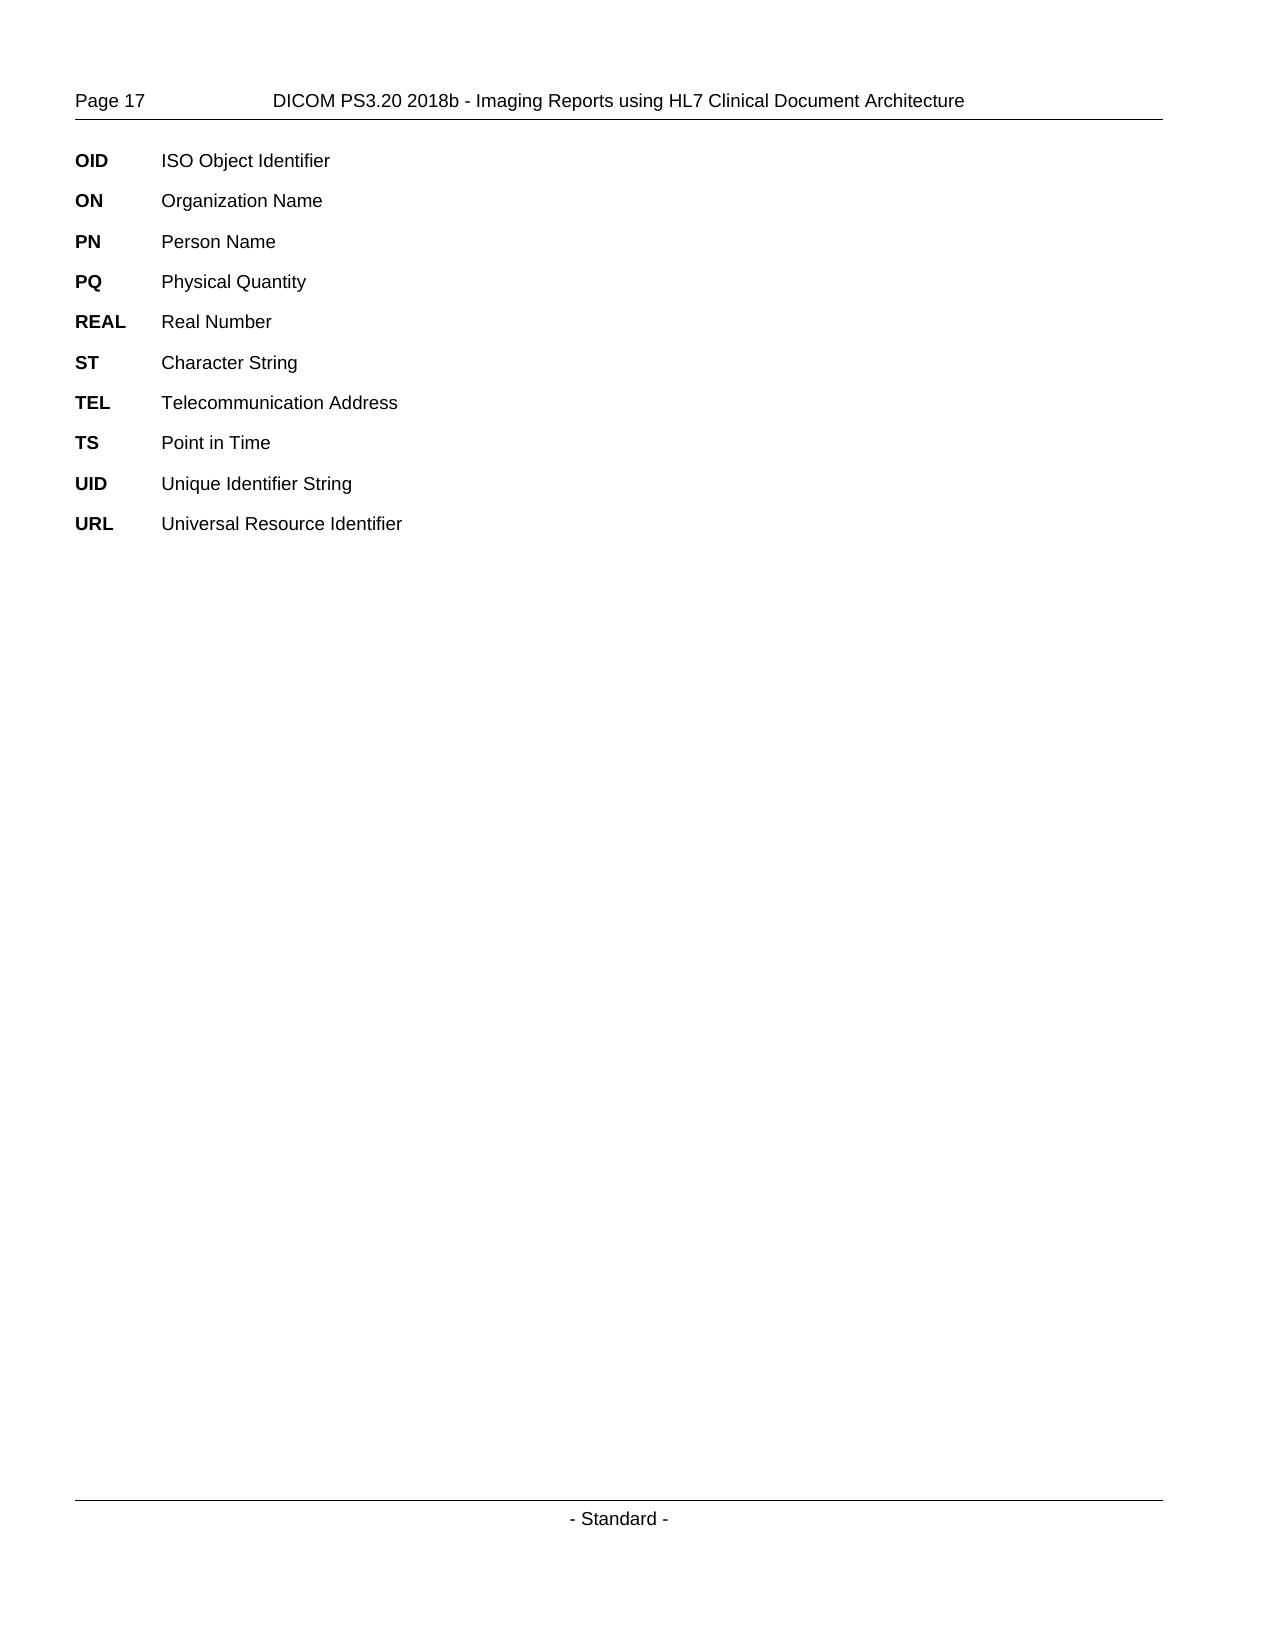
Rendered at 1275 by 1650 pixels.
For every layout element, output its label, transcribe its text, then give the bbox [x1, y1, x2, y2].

text REAL Real Number [75, 311, 1162, 333]
text TEL Telecommunication Address [75, 392, 1162, 413]
text ON Organization Name [75, 190, 1162, 212]
text PN Person Name [75, 231, 1162, 252]
text PQ Physical Quantity [75, 271, 1162, 292]
text TS Point in Time [75, 432, 1162, 454]
text UID Unique Identifier String [75, 472, 1162, 494]
text ST Character String [75, 352, 1162, 373]
text OID ISO Object Identifier [75, 150, 1162, 172]
text URL Universal Resource Identifier [75, 513, 1162, 534]
